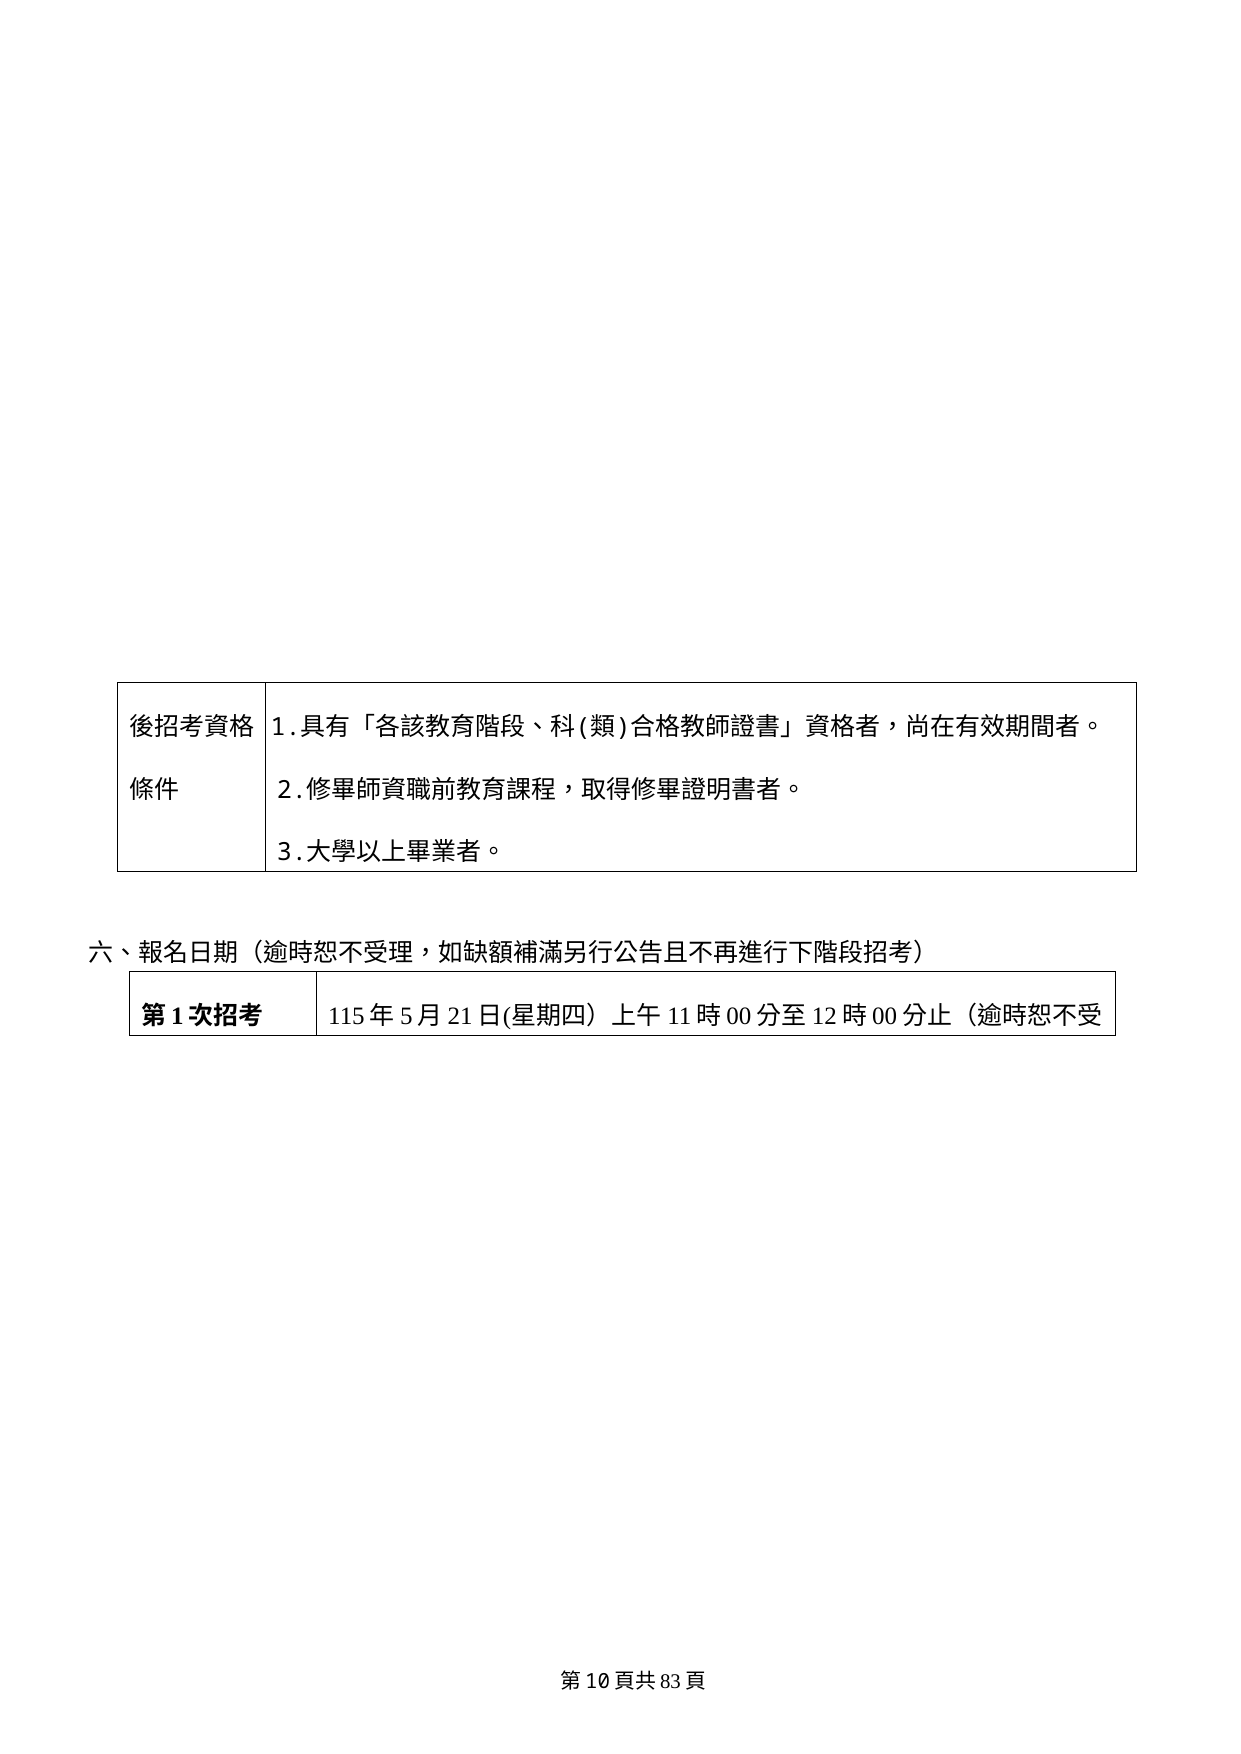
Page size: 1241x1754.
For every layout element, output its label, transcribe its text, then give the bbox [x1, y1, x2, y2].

text 六、報名日期（逾時恕不受理，如缺額補滿另行公告且不再進行下階段招考） [89, 909, 1152, 971]
table_cell 後招考資格條件 [118, 683, 265, 871]
table_header 第1次招考 [130, 972, 316, 1035]
table_cell 1.具有「各該教育階段、科(類)合格教師證書」資格者，尚在有效期間者。 2.修畢師資職前教育課程，取得修畢證明書者。 3.大學以上畢業者。 [266, 683, 1136, 871]
table_header 115年5月21日(星期四）上午11時00分至12時00分止（逾時恕不受 [317, 972, 1115, 1035]
